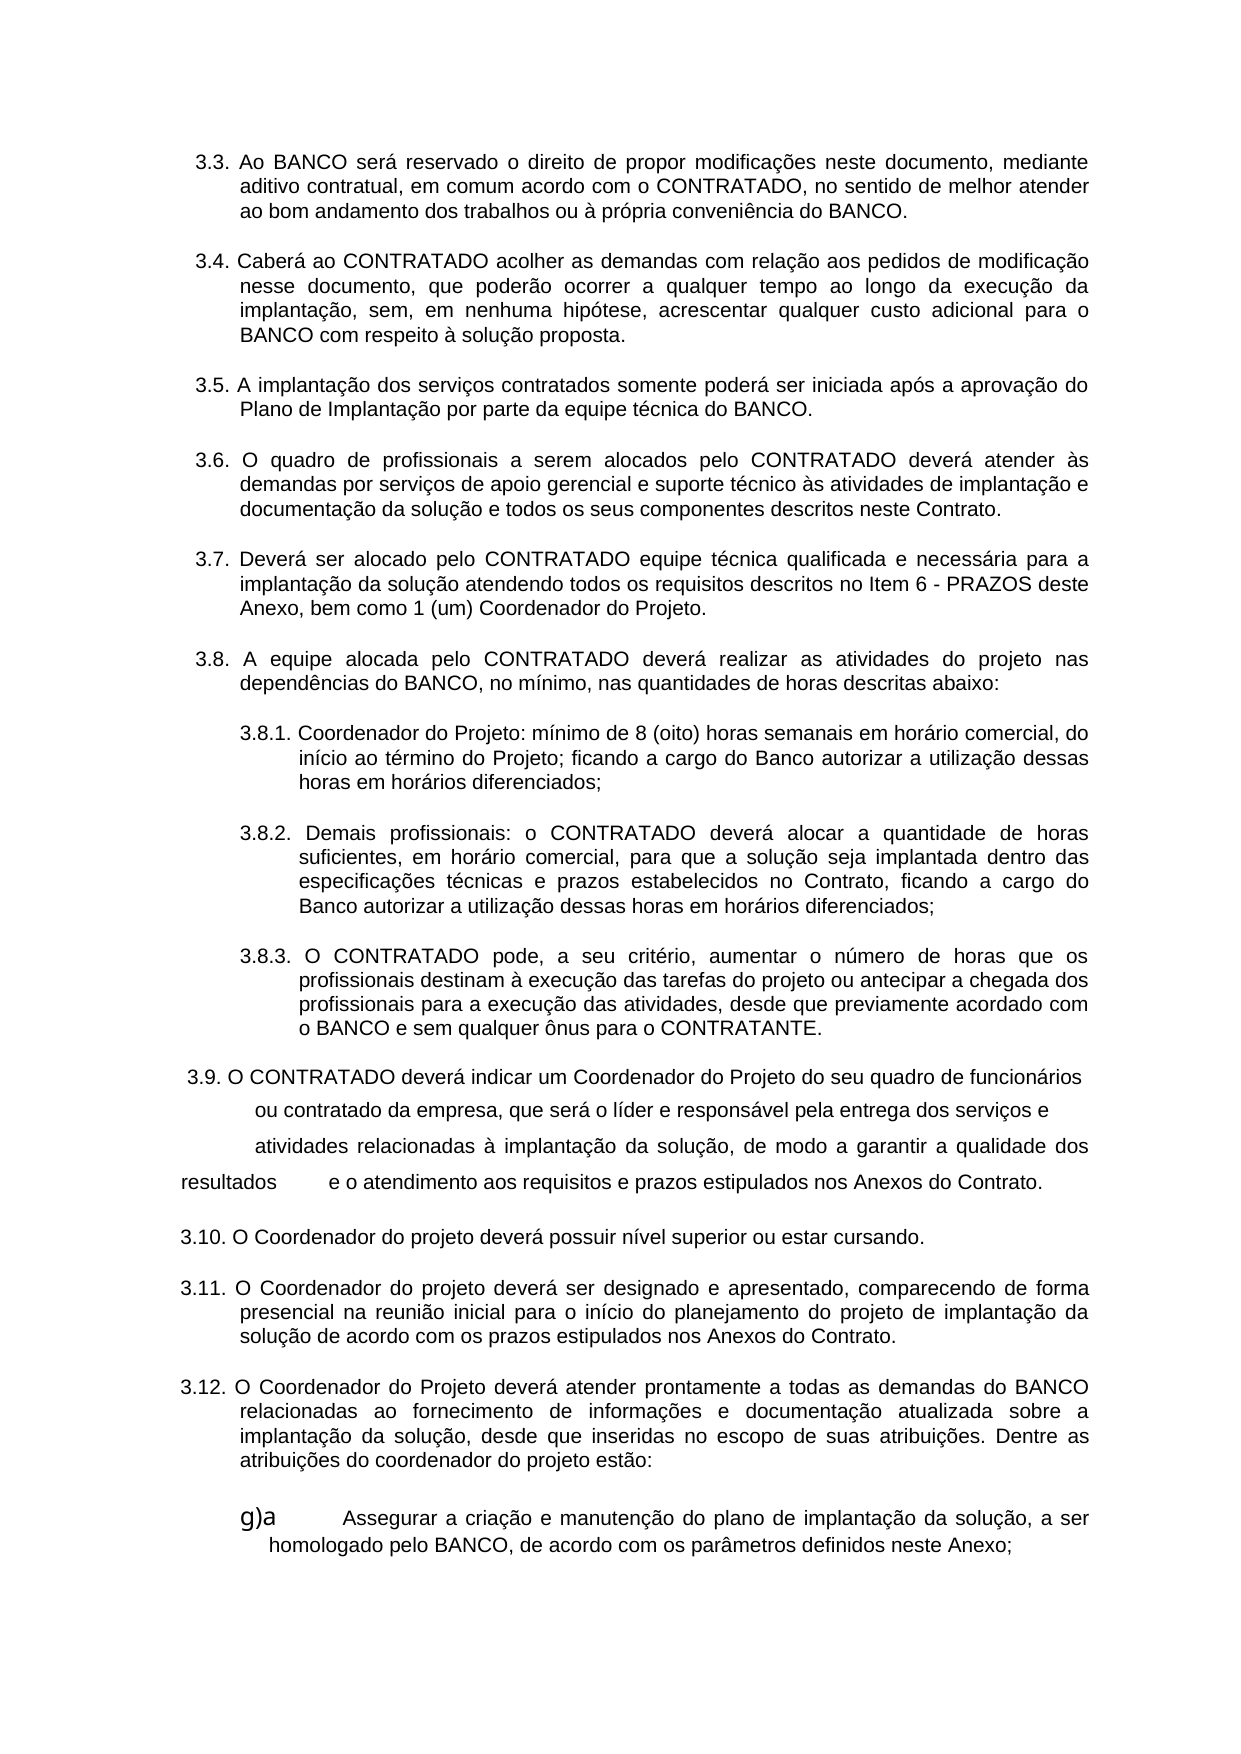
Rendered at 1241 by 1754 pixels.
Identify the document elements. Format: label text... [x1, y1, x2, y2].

text 3.3. Ao BANCO será reservado o direito de propor modificações neste documento, mediante aditivo contratual, em comum acordo com o CONTRATADO, no sentido de melhor atender ao bom andamento dos trabalhos ou à própria conveniência do BANCO. [195, 150, 1090, 223]
text 3.8.3. O CONTRATADO pode, a seu critério, aumentar o número de horas que os profissionais destinam à execução das tarefas do projeto ou antecipar a chegada dos profissionais para a execução das atividades, desde que previamente acordado com o BANCO e sem qualquer ônus para o CONTRATANTE. [239, 944, 1089, 1040]
text 3.9. O CONTRATADO deverá indicar um Coordenador do Projeto do seu quadro de funcionários ou contratado da empresa, que será o líder e responsável pela entrega dos serviços e atividades relacionadas à implantação da solução, de modo a garantir a qualidade dos resultados e o atendimento aos requisitos e prazos estipulados nos Anexos do Contrato. [181, 1064, 1090, 1197]
text 3.7. Deverá ser alocado pelo CONTRATADO equipe técnica qualificada e necessária para a implantação da solução atendendo todos os requisitos descritos no Item 6 - PRAZOS deste Anexo, bem como 1 (um) Coordenador do Projeto. [195, 547, 1090, 620]
text 3.10. O Coordenador do projeto deverá possuir nível superior ou estar cursando. [180, 1225, 1090, 1249]
text 3.11. O Coordenador do projeto deverá ser designado e apresentado, comparecendo de forma presencial na reunião inicial para o início do planejamento do projeto de implantação da solução de acordo com os prazos estipulados nos Anexos do Contrato. [180, 1275, 1090, 1348]
text 3.12. O Coordenador do Projeto deverá atender prontamente a todas as demandas do BANCO relacionadas ao fornecimento de informações e documentação atualizada sobre a implantação da solução, desde que inseridas no escopo de suas atribuições. Dentre as atribuições do coordenador do projeto estão: [180, 1375, 1090, 1472]
text 3.5. A implantação dos serviços contratados somente poderá ser iniciada após a aprovação do Plano de Implantação por parte da equipe técnica do BANCO. [195, 373, 1090, 421]
text 3.8.2. Demais profissionais: o CONTRATADO deverá alocar a quantidade de horas suficientes, em horário comercial, para que a solução seja implantada dentro das especificações técnicas e prazos estabelecidos no Contrato, ficando a cargo do Banco autorizar a utilização dessas horas em horários diferenciados; [239, 821, 1090, 918]
text 3.6. O quadro de profissionais a serem alocados pelo CONTRATADO deverá atender às demandas por serviços de apoio gerencial e suporte técnico às atividades de implantação e documentação da solução e todos os seus componentes descritos neste Contrato. [195, 448, 1090, 521]
text 3.4. Caberá ao CONTRATADO acolher as demandas com relação aos pedidos de modificação nesse documento, que poderão ocorrer a qualquer tempo ao longo da execução da implantação, sem, em nenhuma hipótese, acrescentar qualquer custo adicional para o BANCO com respeito à solução proposta. [195, 249, 1090, 346]
text 3.8. A equipe alocada pelo CONTRATADO deverá realizar as atividades do projeto nas dependências do BANCO, no mínimo, nas quantidades de horas descritas abaixo: [195, 646, 1090, 695]
list Assegurar a criação e manutenção do plano de implantação da solução, a ser homologado pelo BANCO, de acordo com os parâmetros definidos neste Anexo; [239, 1498, 1090, 1557]
text 3.8.1. Coordenador do Projeto: mínimo de 8 (oito) horas semanais em horário comercial, do início ao término do Projeto; ficando a cargo do Banco autorizar a utilização dessas horas em horários diferenciados; [239, 721, 1090, 794]
